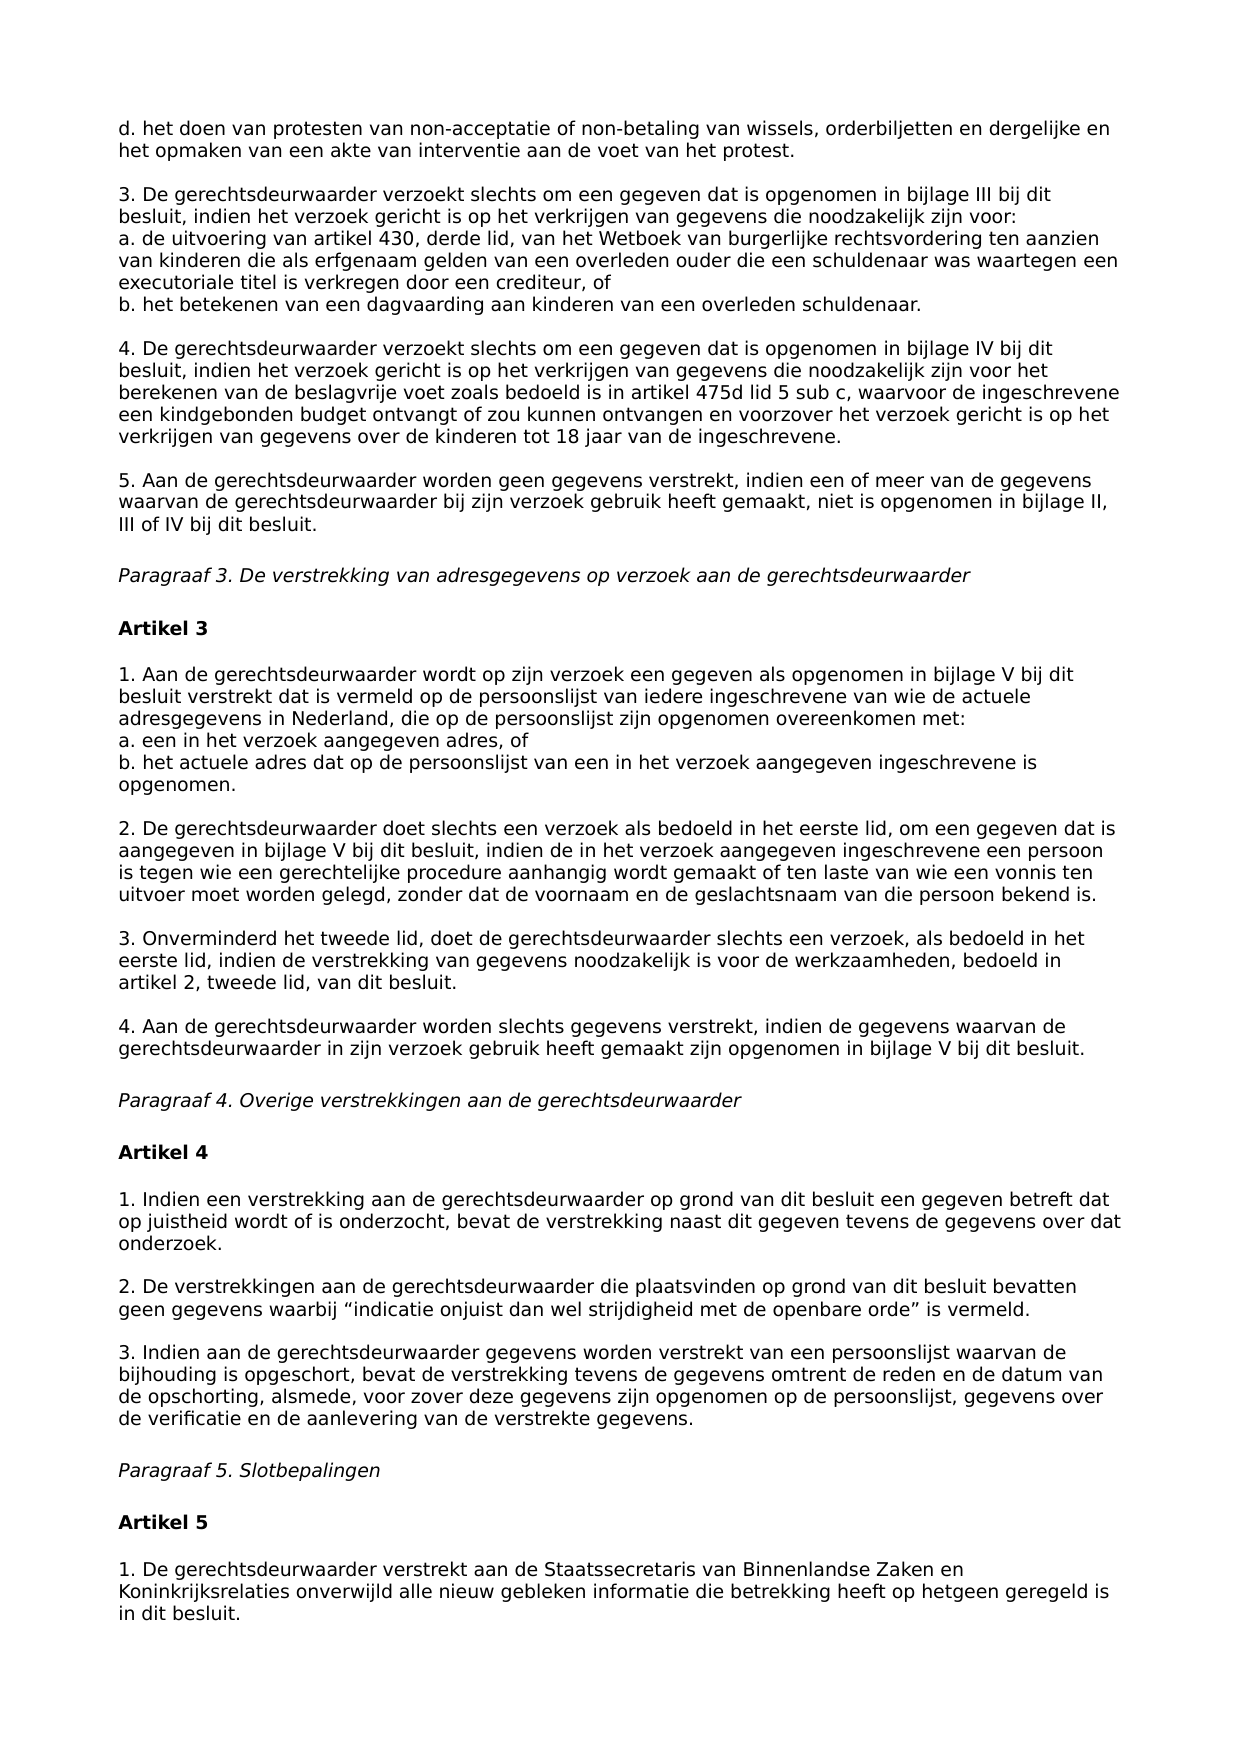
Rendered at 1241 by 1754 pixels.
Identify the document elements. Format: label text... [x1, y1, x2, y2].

text 3. Indien aan de gerechtsdeurwaarder gegevens worden verstrekt van een persoonslijst waarvan de bijhouding is opgeschort, bevat de verstrekking tevens de gegevens omtrent de reden en de datum van de opschorting, alsmede, voor zover deze gegevens zijn opgenomen op de persoonslijst, gegevens over de verificatie en de aanlevering van de verstrekte gegevens. [118, 1342, 1122, 1430]
text b. het actuele adres dat op de persoonslijst van een in het verzoek aangegeven ingeschrevene is opgenomen. [118, 752, 1122, 796]
text 2. De gerechtsdeurwaarder doet slechts een verzoek als bedoeld in het eerste lid, om een gegeven dat is aangegeven in bijlage V bij dit besluit, indien de in het verzoek aangegeven ingeschrevene een persoon is tegen wie een gerechtelijke procedure aanhangig wordt gemaakt of ten laste van wie een vonnis ten uitvoer moet worden gelegd, zonder dat de voornaam en de geslachtsnaam van die persoon bekend is. [118, 818, 1122, 906]
text 2. De verstrekkingen aan de gerechtsdeurwaarder die plaatsvinden op grond van dit besluit bevatten geen gegevens waarbij “indicatie onjuist dan wel strijdigheid met de openbare orde” is vermeld. [118, 1276, 1122, 1320]
subtitle Paragraaf 3. De verstrekking van adresgegevens op verzoek aan de gerechtsdeurwaarder [118, 565, 1122, 587]
text a. de uitvoering van artikel 430, derde lid, van het Wetboek van burgerlijke rechtsvordering ten aanzien van kinderen die als erfgenaam gelden van een overleden ouder die een schuldenaar was waartegen een executoriale titel is verkregen door een crediteur, of [118, 228, 1122, 294]
text 1. Aan de gerechtsdeurwaarder wordt op zijn verzoek een gegeven als opgenomen in bijlage V bij dit besluit verstrekt dat is vermeld op de persoonslijst van iedere ingeschrevene van wie de actuele adresgegevens in Nederland, die op de persoonslijst zijn opgenomen overeenkomen met: [118, 664, 1122, 730]
subtitle Artikel 5 [118, 1512, 1122, 1534]
text 4. De gerechtsdeurwaarder verzoekt slechts om een gegeven dat is opgenomen in bijlage IV bij dit besluit, indien het verzoek gericht is op het verkrijgen van gegevens die noodzakelijk zijn voor het berekenen van de beslagvrije voet zoals bedoeld is in artikel 475d lid 5 sub c, waarvoor de ingeschrevene een kindgebonden budget ontvangt of zou kunnen ontvangen en voorzover het verzoek gericht is op het verkrijgen van gegevens over de kinderen tot 18 jaar van de ingeschrevene. [118, 338, 1122, 448]
text 3. De gerechtsdeurwaarder verzoekt slechts om een gegeven dat is opgenomen in bijlage III bij dit besluit, indien het verzoek gericht is op het verkrijgen van gegevens die noodzakelijk zijn voor: [118, 184, 1122, 228]
text 1. Indien een verstrekking aan de gerechtsdeurwaarder op grond van dit besluit een gegeven betreft dat op juistheid wordt of is onderzocht, bevat de verstrekking naast dit gegeven tevens de gegevens over dat onderzoek. [118, 1189, 1122, 1254]
text 1. De gerechtsdeurwaarder verstrekt aan de Staatssecretaris van Binnenlandse Zaken en Koninkrijksrelaties onverwijld alle nieuw gebleken informatie die betrekking heeft op hetgeen geregeld is in dit besluit. [118, 1559, 1122, 1625]
subtitle Paragraaf 5. Slotbepalingen [118, 1460, 1122, 1482]
text a. een in het verzoek aangegeven adres, of [118, 730, 1122, 752]
subtitle Artikel 4 [118, 1142, 1122, 1164]
subtitle Artikel 3 [118, 617, 1122, 639]
text b. het betekenen van een dagvaarding aan kinderen van een overleden schuldenaar. [118, 294, 1122, 316]
text 4. Aan de gerechtsdeurwaarder worden slechts gegevens verstrekt, indien de gegevens waarvan de gerechtsdeurwaarder in zijn verzoek gebruik heeft gemaakt zijn opgenomen in bijlage V bij dit besluit. [118, 1016, 1122, 1060]
subtitle Paragraaf 4. Overige verstrekkingen aan de gerechtsdeurwaarder [118, 1090, 1122, 1112]
text 5. Aan de gerechtsdeurwaarder worden geen gegevens verstrekt, indien een of meer van de gegevens waarvan de gerechtsdeurwaarder bij zijn verzoek gebruik heeft gemaakt, niet is opgenomen in bijlage II, III of IV bij dit besluit. [118, 469, 1122, 535]
text d. het doen van protesten van non-acceptatie of non-betaling van wissels, orderbiljetten en dergelijke en het opmaken van een akte van interventie aan de voet van het protest. [118, 118, 1122, 162]
text 3. Onverminderd het tweede lid, doet de gerechtsdeurwaarder slechts een verzoek, als bedoeld in het eerste lid, indien de verstrekking van gegevens noodzakelijk is voor de werkzaamheden, bedoeld in artikel 2, tweede lid, van dit besluit. [118, 928, 1122, 994]
